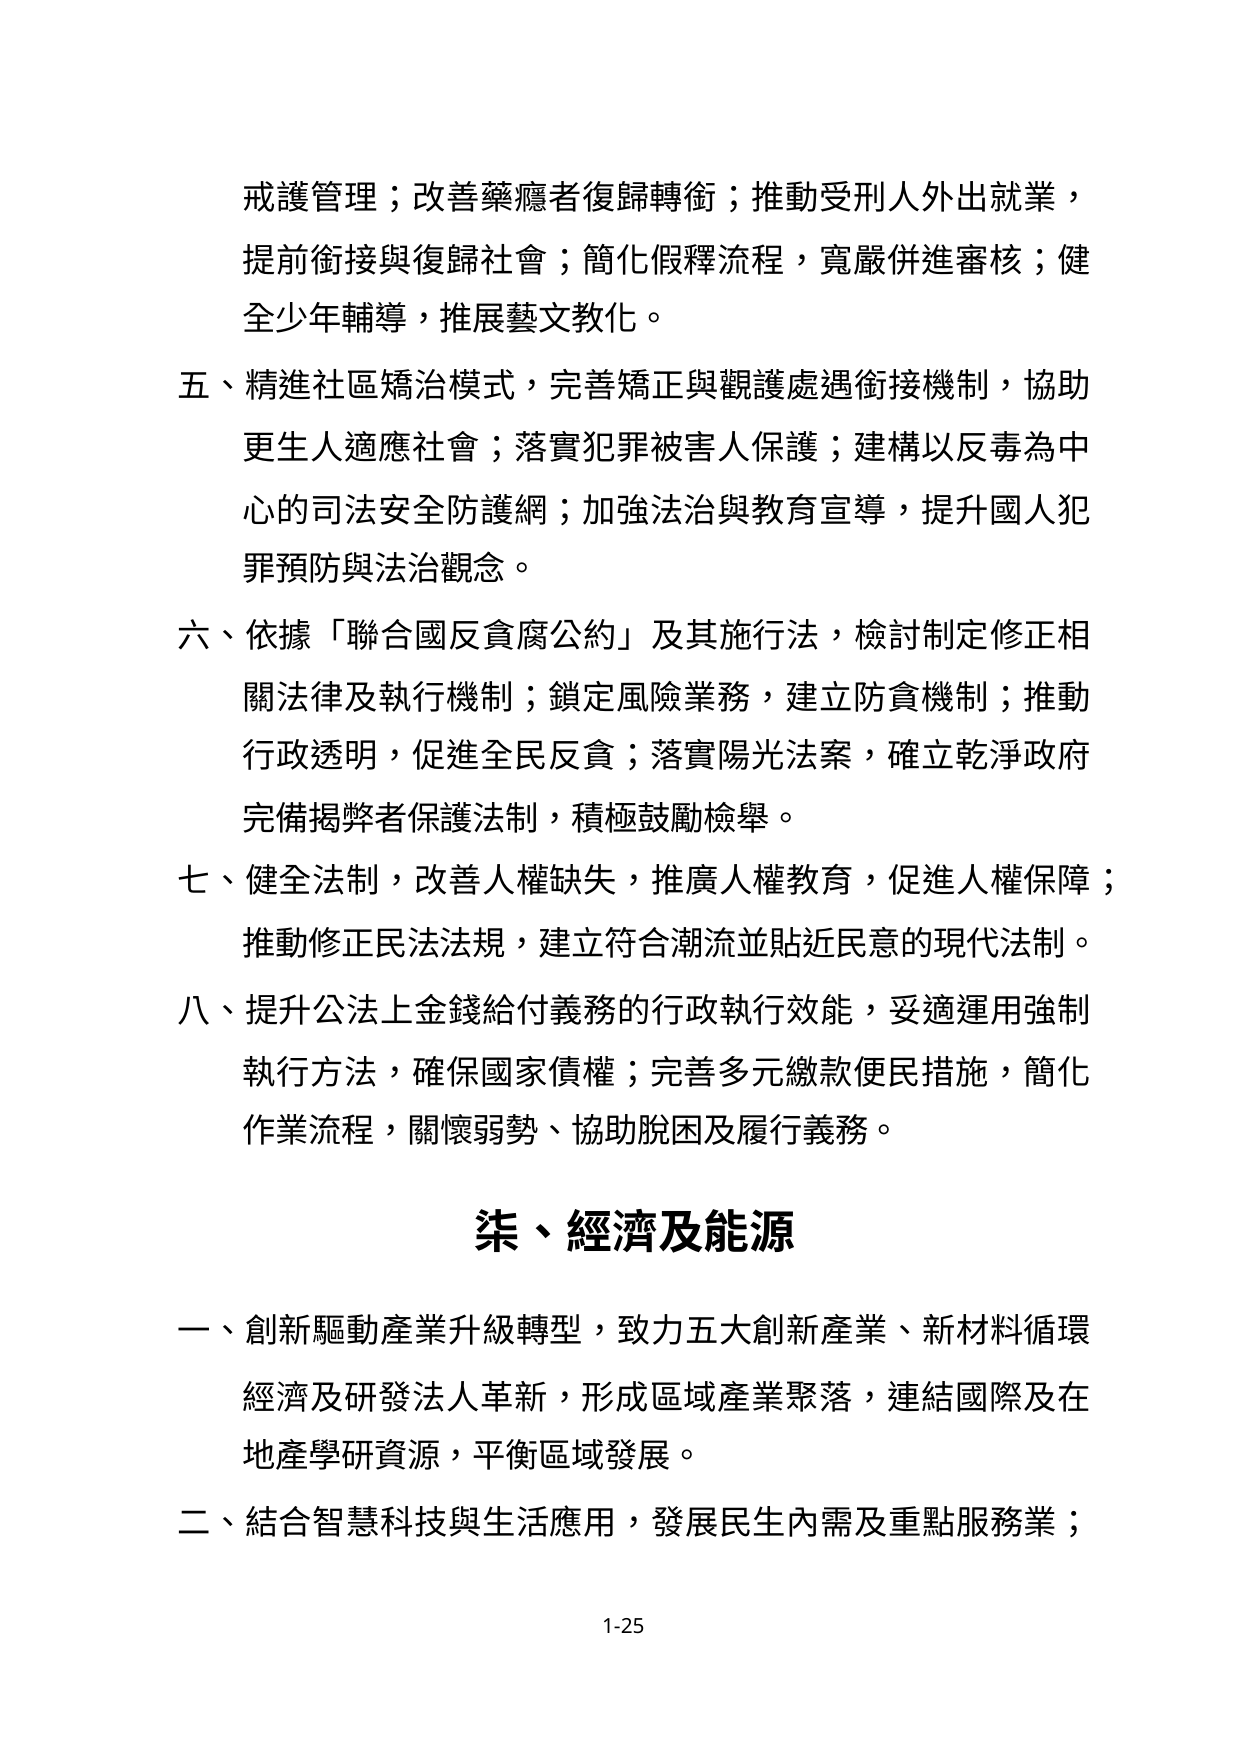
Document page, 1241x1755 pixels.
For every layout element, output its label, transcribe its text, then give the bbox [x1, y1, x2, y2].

text 五、精進社區矯治模式，完善矯正與觀護處遇銜接機制，協助更生人適應社會；落實犯罪被害人保護；建構以反毒為中心的司法安全防護網；加強法治與教育宣導，提升國人犯罪預防與法治觀念。 [177, 347, 1093, 597]
text 戒護管理；改善藥癮者復歸轉銜；推動受刑人外出就業，提前銜接與復歸社會；簡化假釋流程，寬嚴併進審核；健全少年輔導，推展藝文教化。 [177, 159, 1093, 347]
subtitle 柒、經濟及能源 [177, 1197, 1093, 1259]
text 七、健全法制，改善人權缺失，推廣人權教育，促進人權保障；推動修正民法法規，建立符合潮流並貼近民意的現代法制。 [177, 847, 1093, 972]
text 一、創新驅動產業升級轉型，致力五大創新產業、新材料循環經濟及研發法人革新，形成區域產業聚落，連結國際及在地產學研資源，平衡區域發展。 [177, 1297, 1093, 1484]
text 二、結合智慧科技與生活應用，發展民生內需及重點服務業； [177, 1484, 1093, 1547]
text 八、提升公法上金錢給付義務的行政執行效能，妥適運用強制執行方法，確保國家債權；完善多元繳款便民措施，簡化作業流程，關懷弱勢、協助脫困及履行義務。 [177, 972, 1093, 1159]
text 六、依據「聯合國反貪腐公約」及其施行法，檢討制定修正相關法律及執行機制；鎖定風險業務，建立防貪機制；推動行政透明，促進全民反貪；落實陽光法案，確立乾淨政府；完備揭弊者保護法制，積極鼓勵檢舉。 [177, 597, 1093, 847]
